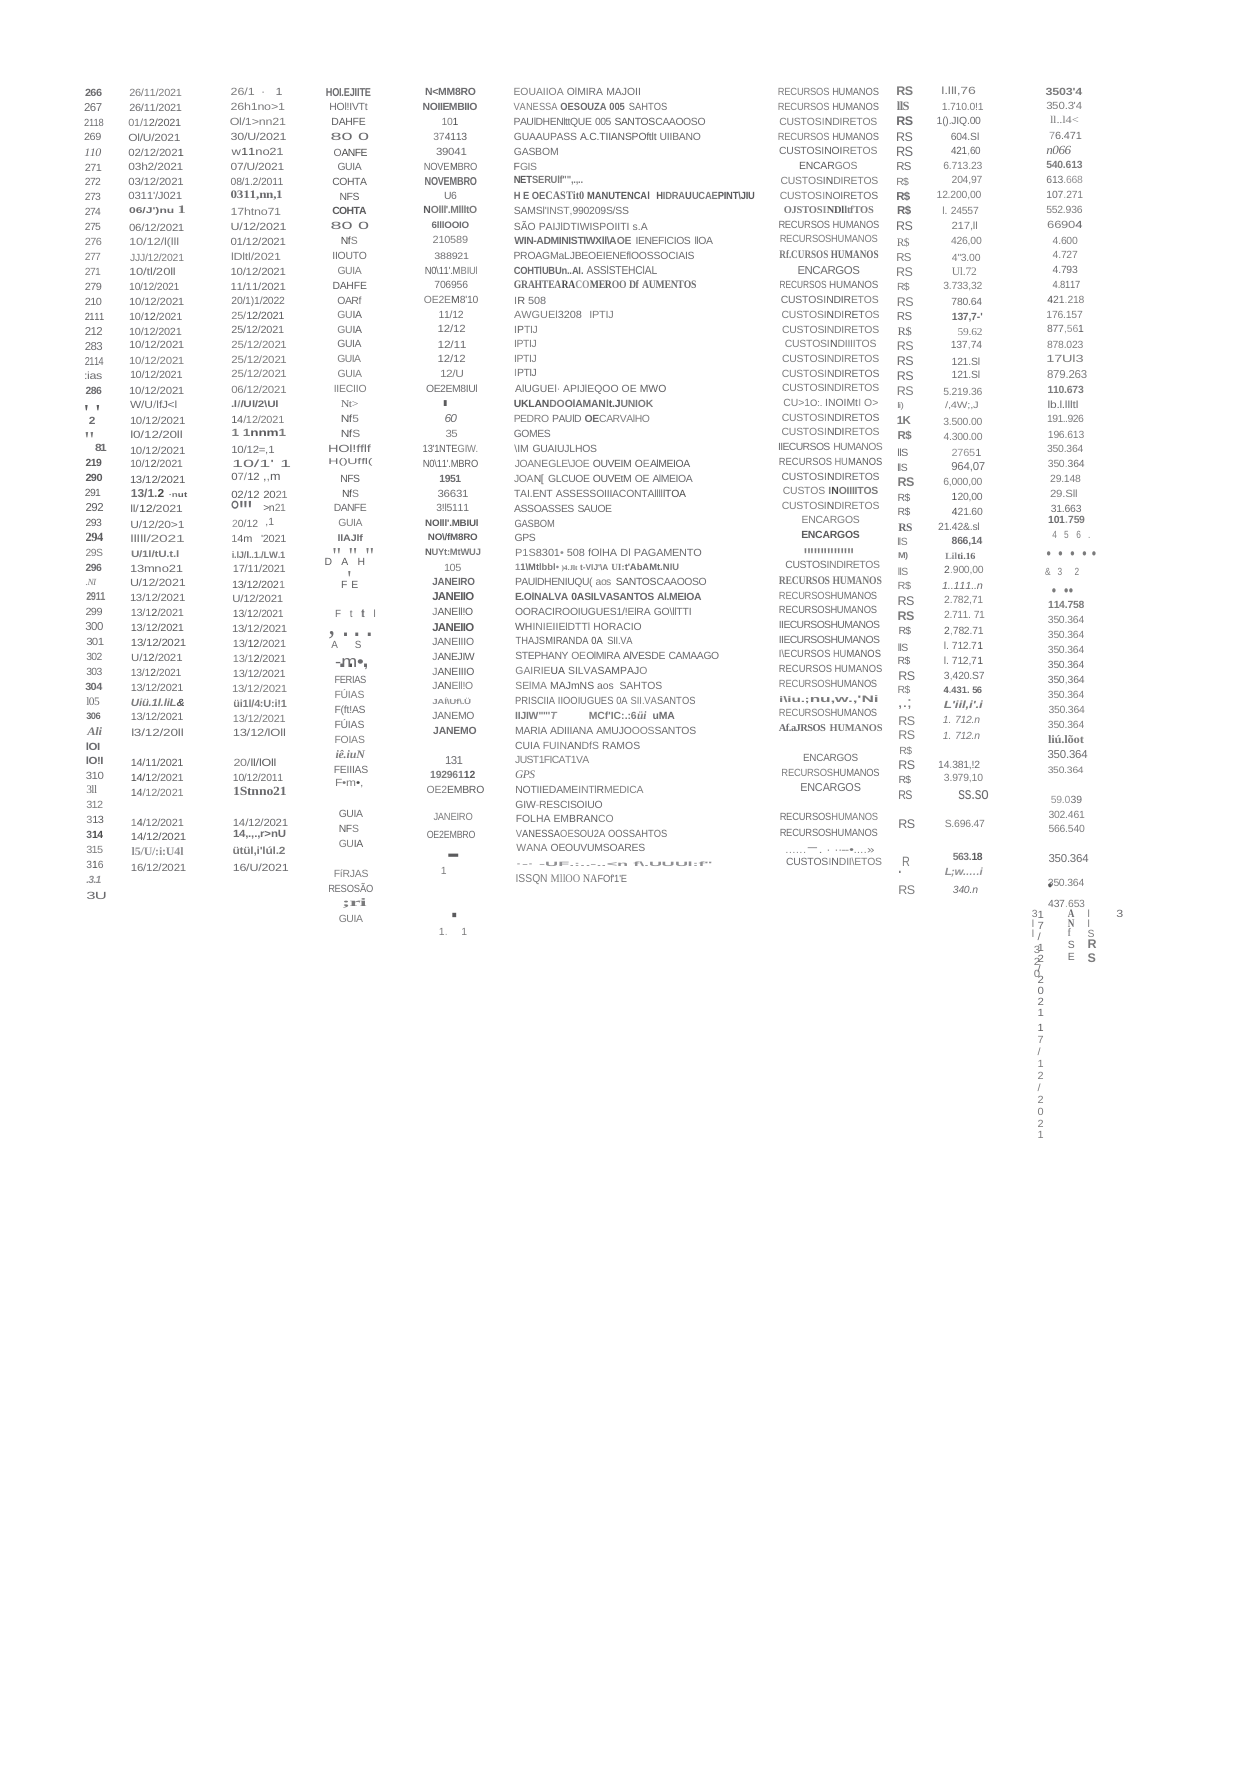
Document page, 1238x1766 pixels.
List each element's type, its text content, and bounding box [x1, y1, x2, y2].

text Ol/U/2021 02/12/2021 [128, 131, 186, 159]
text Ali lOI lO!I 310 [86, 724, 105, 781]
text 20/ll/lOll 10/12/2011 [233, 757, 294, 784]
text 275 [84, 221, 108, 233]
text 13/12/2021 [131, 607, 192, 619]
text RS 3,420.S7 [898, 668, 989, 683]
text 283 [84, 339, 108, 353]
text STEPHANY OEOlMIRA AlVESDE CAMAAGO GAIRIEUA SILVASAMPAJO [515, 650, 762, 677]
text 13/12/2021 [232, 622, 294, 634]
text l3/12/20ll [131, 727, 192, 739]
text RS 1().JIQ.00 [896, 113, 989, 128]
text AlUGUEl· APIJlEQOO OE MWO UKLANDOOlAMANlt.JUNIOK PEDRO PAUlD OECARVAlHO GOMES [513, 383, 687, 439]
text RS S.696.47 [898, 817, 989, 832]
text llS 27651 [897, 446, 989, 458]
text llS l. 712.71 [898, 640, 989, 653]
text R$ 3.733,32 [897, 280, 989, 293]
text 26/11/2021 [129, 87, 192, 99]
text 12/U OE2EM8IUl [425, 368, 441, 394]
text 212 [84, 325, 108, 338]
text lDltl/2021 10/12/2021 [230, 251, 294, 277]
text R$ 12.200,00 [896, 189, 989, 202]
text RS 421,60 [896, 144, 989, 159]
text 388921 [417, 251, 486, 261]
text 210 [84, 296, 108, 308]
text WANA OEOUVUMSOARES [516, 842, 714, 854]
text 14,.,.,r>nU [233, 828, 288, 840]
text >n21 20/12 ,1 [232, 502, 287, 530]
text IR 508 AWGUEl3208 IPTIJ [514, 294, 617, 320]
text 304 [85, 680, 108, 692]
text ,F.t.ft.lA..S. [326, 593, 378, 655]
text ·-· -UF.:..-..<n f\.UUUl:f" [516, 860, 714, 867]
text ......-. · ··--• » [785, 839, 881, 855]
text RS 2.711. 71 [897, 608, 989, 623]
text 14m '2021 [231, 532, 294, 544]
text JANEMO [432, 709, 486, 721]
text 10/12/l(lll [129, 235, 192, 247]
text H E OECASTit0 MANUTENCAl HIDRAUUCAEPINT\JIU [513, 188, 763, 202]
text l5/U/:i:U4l [131, 844, 187, 858]
text .NI [85, 577, 108, 588]
text 35 [417, 428, 486, 440]
text JANEMO [433, 724, 486, 736]
text 10/12/2021 [129, 355, 192, 367]
text 302 [86, 650, 108, 662]
text l05 [86, 694, 108, 708]
text NOlll'.MllltO 6lllOOIO 210589 [420, 204, 480, 246]
text 26/1 · 1 26h1no>1 [230, 85, 287, 112]
text R$ 2,782.71 [898, 624, 989, 636]
text CUSTOSINDIRETOS RECURSOS HUMANOS RECURSOSHUMANOS RECURSOSHUMANOS IIECURSOSHUMANOS IIECURSOSHUMANOS I\ECURSOS HUMANOS RECURSOS HUMANOS RECURSOSHUMANOS [779, 558, 883, 689]
text CUSTOSINDIRETOS CUSTOSINOIRETOS OJSTOSINDlltfTOS RECURSOS HUMANOS RECURSOSHUMANOS Rf.CURSOS HUMANOS ENCARGOS [777, 175, 880, 277]
subtitle 110 [84, 146, 108, 159]
text RS 4"3.00 [896, 250, 989, 263]
text Ol/1>nn21 30/U/2021 [229, 115, 288, 143]
text 10/12/2021 [130, 444, 192, 456]
text 2114 [84, 354, 108, 368]
text 14/12/2021 [131, 816, 192, 828]
text 13/12/2021 [232, 578, 294, 590]
text 350.364 [1048, 764, 1100, 775]
text 11/11/2021 [230, 280, 294, 292]
subtitle 110.673 [1047, 383, 1100, 395]
text R$ 204,97 [896, 174, 989, 187]
text CUSTOSINDII\ETOS [786, 856, 883, 868]
text 350.364 [1048, 852, 1100, 865]
text 13/1.2 ·nut ll/12/2021 U/12/20>1 [130, 486, 187, 530]
text 06/J')nu 1 [129, 203, 192, 216]
text '2'"81 [84, 399, 108, 453]
text :ias [84, 370, 108, 382]
text iê.iuN [324, 748, 378, 761]
text 66904 [1047, 219, 1100, 231]
text 1K 3.500.00 [897, 413, 989, 428]
subtitle 296 [85, 561, 108, 573]
text NfS IIOUTO GUIA DAHFE [330, 235, 369, 291]
text NOVEMBRO NOVEMBRO U6 [420, 160, 481, 202]
text 10/12/2021 [129, 325, 192, 337]
text 316 [86, 859, 104, 870]
text 13/12/2021 [131, 622, 192, 634]
text ISSQN MllOO NAFOf'1'E [515, 872, 763, 885]
text W/U/lfJ<l 10/12/2021 [130, 399, 187, 427]
text EOUAIIOA OlMIRA MAJOII VANESSA OESOUZA 005 SAHTOS [513, 85, 667, 112]
text lb.l.llltl 191..926 [1047, 399, 1100, 425]
text RS 5.219.36 [897, 383, 989, 398]
text HOl!fflf [321, 442, 378, 454]
text 17Ul3 [1046, 353, 1100, 365]
text 10/12/2021 [129, 385, 192, 397]
text ;ri [335, 896, 374, 909]
subtitle NETSERUlf"",.,.. [513, 174, 763, 186]
text 566.540 [1048, 823, 1100, 835]
text 274 [84, 206, 108, 218]
text 271 [84, 161, 108, 173]
text R$ 426,00 [897, 235, 989, 248]
text RS l.lll,76 [896, 84, 989, 99]
text 02/12 2021 [231, 488, 294, 500]
text 29S [85, 546, 108, 558]
text 16/12/2021 [131, 861, 192, 873]
text 306 [86, 711, 108, 721]
text NFS [323, 472, 378, 484]
text llS 2.900,00 [898, 564, 989, 577]
text M) Lilti.16 [898, 551, 989, 562]
text 12/12 [422, 353, 481, 365]
text 39041 [417, 146, 486, 158]
subtitle 101.759 [1048, 518, 1100, 525]
text 131 [422, 753, 486, 767]
text 80 0 [330, 130, 378, 142]
text """""""' [803, 544, 856, 570]
text li) /,4W;,J [897, 400, 989, 411]
text 3ll [86, 784, 108, 796]
text 350.364 [1048, 458, 1100, 470]
text 25/12/2021 [231, 339, 294, 351]
text P1S8301• 508 fOlHA Dl PAGAMENTO [515, 546, 763, 558]
text 13/12/2021 [233, 637, 294, 649]
text .l//Ul/2\Ul [231, 398, 294, 409]
text 12/11 [418, 338, 486, 350]
text 17/11/2021 [233, 562, 294, 574]
text OANFE GUIA COHTA NFS COHTA [332, 146, 367, 217]
text 14/12/2021 [131, 771, 192, 783]
text PROAGMaLJBEOEIENEflOOSSOCIAIS COHTlUBUn..AI. ASSlSTEHClAL GRAHTEARACOMEROO Df AUMENTOS [513, 250, 753, 291]
text ,.; L'iil,i'.i [897, 696, 989, 712]
text 266 [85, 87, 108, 99]
text 279 [84, 281, 108, 293]
text RS 2.782,71 [897, 593, 989, 608]
text 13'1NTEGIW. N0\11'.MBRO 1951 [417, 443, 484, 484]
text 421.218 [1047, 294, 1100, 306]
text 563.18 [953, 851, 984, 863]
text 374113 [417, 130, 483, 142]
text RS 6.713.23 [896, 159, 989, 173]
text R$ l. 712,71 [897, 654, 989, 667]
text 10/12/2021 [129, 310, 192, 322]
text 0311'/J021 [128, 189, 192, 201]
text RECURSOS HUMANOS [774, 279, 883, 290]
text 13/12/2021 [232, 683, 294, 694]
text ll..l4< [1050, 114, 1100, 126]
text 300 [85, 619, 108, 632]
text 350,364 [1048, 674, 1100, 686]
text 25/12/2021 [231, 354, 294, 366]
text 350.364 [1048, 659, 1100, 671]
text 12/U OE2EM8IUl [453, 368, 479, 394]
text 14/12/2021 [231, 413, 294, 425]
text 292 [85, 500, 108, 513]
subtitle 294 [85, 529, 108, 544]
text w11no21 [231, 147, 294, 158]
text Uiü.1l.liL& [131, 697, 192, 709]
text JOANEGLE\JOE OUVEIM OEAlMEIOA JOAN[ GLCUOE OUVEtM OE AlMEIOA TAI.ENT ASSESSOIIIACONTAlllllTOA ASSOASSES SAUOE [514, 458, 710, 514]
text RECURSOSHUMANOS [779, 811, 883, 823]
text 3U [86, 889, 108, 901]
subtitle 1 1nnm1 [231, 427, 294, 439]
text 277 [84, 251, 108, 263]
text 10/12/2021 [129, 295, 192, 307]
text 08/1.2/2011 [230, 176, 294, 188]
text i\iu.;nu,w.,'Ni RECURSOSHUMANOS Af.aJRSOS HUMANOS [779, 693, 883, 734]
text 36631 [419, 488, 486, 499]
text RS 21.42&.sl [898, 520, 989, 533]
text 273 [84, 191, 108, 203]
text 76.471 n066 540.613 [1046, 130, 1083, 171]
text 312 [86, 798, 108, 810]
text 10/12/2021 [129, 339, 192, 351]
text 315 [86, 843, 108, 855]
text 80 0 [330, 220, 378, 232]
text 13/12/2021 [131, 637, 192, 649]
text RS Ul.72 [896, 264, 989, 279]
text R$ 4.300.00 [897, 429, 989, 443]
text 26/11/2021 [129, 102, 192, 114]
subtitle -m•, [326, 655, 378, 671]
text 301 [86, 635, 108, 647]
text IPTIJ IPTIJ IPTIJ IPTIJ [514, 323, 538, 379]
text OARf GUIA GUIA GUIA GUIA [337, 294, 362, 364]
text RECURSOSHUMANOS [779, 827, 881, 839]
text 350.364 [1048, 689, 1100, 701]
text 13/12/lOll [233, 727, 294, 739]
text 25/12/2021 [231, 309, 294, 321]
text 03h2/2021 [128, 162, 192, 173]
text L;w. i [944, 866, 984, 878]
text R$ 59.62 [897, 324, 989, 337]
text 10/tl/20ll 10/12/2021 [129, 265, 192, 292]
text 14/12/2021 [131, 832, 187, 843]
text RS 121.Sl [897, 368, 989, 383]
subtitle 0311,nn,1 [230, 188, 294, 201]
text R$ l. 24557 [897, 203, 989, 217]
text 299 [85, 605, 108, 617]
text 350.3'4 [1046, 100, 1100, 112]
text 267 [84, 101, 108, 114]
text RS 121.Sl [897, 353, 989, 368]
text 13/12/2021 [130, 474, 192, 486]
text 271 [84, 266, 108, 278]
text 13/12/2021 [233, 668, 294, 679]
text 07/12 ,,m [231, 470, 294, 483]
text JANEIRO 1-1.·1 [433, 841, 473, 944]
subtitle 314 [86, 828, 108, 840]
text 272 [84, 176, 108, 188]
text SAMSl'INST,990209S/SS SÃO PAIJlDTIWISPOIITI s.A [514, 204, 649, 232]
text RS 604.Sl [896, 130, 989, 144]
text 293 [85, 516, 108, 528]
text 2118 [84, 116, 108, 128]
text RS 1. 712.n [898, 713, 989, 728]
text 613.668 [1046, 173, 1100, 186]
text 10/12/2021 [130, 369, 192, 381]
text FíRJAS [324, 868, 378, 880]
text 303 [86, 665, 108, 677]
text 17htno71 U/12/2021 01/12/2021 [230, 205, 288, 248]
text 313 [86, 813, 108, 825]
text 10/12=,1 [231, 443, 294, 455]
text lllll/2021 [130, 533, 192, 544]
text 4.793 [1052, 264, 1100, 276]
text U/1l/tU.t.l 13mno21 U/12/2021 13/12/2021 [130, 548, 187, 604]
text 25/12/2021 [231, 368, 294, 380]
text FEIIIAS [324, 763, 378, 776]
text RS 340.n [898, 883, 989, 897]
subtitle 114.758 [1048, 600, 1100, 611]
text 20/1)1/2022 [231, 294, 294, 306]
subtitle 286 [85, 385, 108, 397]
text WIN-ADMINISTIWXll\AOE IENEFICIOS llOA [514, 236, 763, 247]
text H()Uffl( [323, 457, 378, 467]
text 2111 [84, 310, 108, 322]
text 350.364 [1047, 748, 1100, 761]
text 350.364 [1048, 719, 1100, 731]
text 07/U/2021 [230, 161, 294, 173]
text RS 14.381,!2 [898, 758, 989, 772]
text RS ss.so [898, 785, 989, 803]
text 10/12/2021 [130, 458, 192, 470]
text 06/12/2021 [129, 222, 192, 234]
text 03/12/2021 [128, 175, 192, 187]
text FGIS [513, 160, 763, 172]
text 290 [85, 471, 108, 483]
text 350.364 [1047, 443, 1100, 455]
text JJJ/12/2021 [130, 252, 192, 264]
text 14/12/2021 [233, 816, 294, 828]
text OE2EMBRO [427, 829, 479, 841]
text \IM GUAIUJLHOS [514, 442, 763, 454]
subtitle JANEIRO [432, 577, 486, 587]
text 350.364 [1048, 614, 1100, 626]
subtitle 19296112 [419, 769, 486, 781]
text HOI.EJIITE HOl!IVTt DAHFE [324, 85, 372, 127]
text 291 [84, 486, 108, 498]
text F•m•, [321, 777, 378, 789]
text GUIA NFS GUIA [338, 808, 364, 850]
text 13/12/2021 [131, 682, 192, 694]
text 879.263 [1047, 367, 1100, 380]
text 29.Sll 31.663 [1050, 487, 1083, 515]
text R$ 1..111..n [897, 579, 989, 591]
text .R.S, [897, 854, 913, 878]
subtitle 60 [417, 412, 486, 425]
text GUIA [324, 913, 378, 925]
text .4.5.6...&.3..2 [1045, 525, 1100, 600]
text .3.1i [86, 873, 104, 886]
text RS 6,000,00 [897, 475, 989, 489]
text R$ 3.979,10 [898, 774, 989, 785]
text PAUlDHENlttQUE 005 SANTOSCAAOOSO GUAAUPASS A.C.TIIANSPOftlt UIIBANO GASBOM [513, 115, 710, 157]
text 16/U/2021 [233, 862, 294, 874]
text NOlll'.MBIUl NO\/fM8RO NUYt:MtWUJ 105 [421, 517, 482, 573]
text 59.039 [1051, 793, 1100, 806]
text SElMA MAJmNS aos SAHTOS PRISCIIA IIOOIUGUES 0A SII.VASANTOS IIJIW""'T MCf'IC:.:6üi uMA MARIA ADIIIANA AMUJOOOSSANTOS CUIA FUINANDfS RAMOS JUST1FICAT1VA [515, 680, 696, 766]
text R$ 4.431. 56 [897, 685, 989, 696]
text Nt> Nf5 NfS [341, 397, 361, 439]
text l0/12/20ll [130, 430, 192, 441]
subtitle 2911 [86, 590, 108, 603]
text 4.727 [1052, 249, 1100, 261]
text FERIAS FÚIAS F(ft!AS FÚIAS FOIAS [334, 674, 368, 745]
text 13/12/2021 [233, 653, 294, 664]
text FOLHA EMBRANCO VANESSAOESOU2A OOSSAHTOS [516, 813, 687, 839]
text 350.364 [1048, 704, 1100, 716]
text GPS NOTIIEDAMEINTlRMEDICA GIW-RESCISOIUO [515, 768, 644, 810]
text RS 137,7-' [897, 309, 989, 322]
text 4.8117 [1052, 279, 1100, 291]
text 350.364 [1048, 644, 1100, 656]
text JAÍ\Uf\.Ü [432, 697, 486, 706]
subtitle 219 [85, 456, 108, 468]
text RS 780.64 [897, 294, 989, 309]
text 877,561 [1047, 323, 1100, 335]
text OE2EMBRO [426, 784, 486, 796]
text RESOSÃO [328, 883, 374, 895]
subtitle liú.lõot [1048, 733, 1100, 746]
text 4.600 [1052, 234, 1100, 246]
text U/12/2021 13/12/2021 [232, 593, 294, 619]
text RS 217,ll [896, 219, 989, 233]
text ütül,i'lúl.2 [232, 844, 288, 856]
text THAJSMIRANDA 0A SII.VA [515, 635, 763, 647]
text 13/12/2021 [131, 711, 192, 723]
text N0\11'.MBIUl 706956 OE2EM8'10 11/12 [421, 264, 481, 320]
subtitle 3503'4 [1045, 85, 1100, 97]
text CUSTOSINDIRETOS CUSTOSINDIRETOS CUSTOSINDIRETOS CUSTOSINDIIIITOS CUSTOSINDIRETOS CUSTOSINDIRETOS CUSTOSINDIRETOS CU>1O:. INOIMtI O> CUSTOSINDIRETOS CUSTOSINDIRETOS IIECURSOS HUMANOS RECURSOS HUMANOS CUSTOSINDIRETOS CUSTOS INOIIIITOS CUSTOSINDIRETOS ENCARGOS ENCARGOS [776, 294, 883, 541]
text llS 1.710.0!1 [897, 99, 989, 113]
text 437.653 [1048, 898, 1100, 910]
text RECURSOS HUMANOS RECURSOS HUMANOS CUSTOSINDIRETOS RECURSOS HUMANOS CUSTOSINOIRETOS ENCARGOS [774, 85, 882, 172]
text llS 964,07 [897, 459, 989, 474]
text 01/12/2021 [128, 117, 192, 129]
text 13/12/2021 [233, 713, 294, 725]
text JANEIRO 1-1.·1 [433, 811, 473, 829]
text GUIA IIECIIO [332, 367, 368, 394]
text 269 [84, 131, 108, 143]
text i.lJ/l..1./LW.1 [232, 549, 294, 560]
subtitle N<MM8RO NOIIEMBIIO 101 [422, 85, 478, 127]
text R$ 120,00 [897, 491, 989, 504]
text RS 137,74 [897, 338, 989, 353]
text R$ 421.60 [897, 506, 989, 518]
text 302.461 [1048, 808, 1100, 821]
text 350.364 [1048, 629, 1100, 641]
subtitle 1Stnno21 [233, 787, 294, 798]
text °'" [230, 495, 254, 528]
text 10/1' 1 [232, 458, 294, 470]
text 14/12/2021 [131, 786, 192, 798]
text 878.023 [1047, 339, 1100, 351]
text 196.613 [1048, 429, 1100, 441]
text ENCARGOS RECURSOSHUMANOS ENCARGOS [778, 752, 883, 794]
text 29.148 [1050, 473, 1100, 485]
text RS 1. 712.n [898, 728, 989, 742]
subtitle üi1l/4:U:i!1 [233, 698, 294, 709]
text GASBOM GPS [514, 517, 573, 543]
text 107.271 [1046, 188, 1100, 201]
text 12/12 [422, 323, 481, 334]
text D"A"H"F'E [323, 547, 378, 593]
text 25/12/2021 [231, 324, 294, 336]
text llS 866,14 [897, 535, 989, 548]
text 14/11/2021 [131, 756, 192, 768]
text 552.936 [1046, 203, 1100, 216]
text 3!l5111 [419, 502, 486, 514]
text llAJlf [323, 532, 378, 543]
text 11\Mtlbbl• )4.Jlt t-VlJ'\A UI:t'AbAMt.NIU PAUlDHENIUQU( aos SANTOSCAAOOSO E.OlNALVA 0ASILVASANTOS Al.MEIOA OORACIROOIUGUES1/!ElRA GO\llTTI WHINIEIIElDTTl HORACIO [515, 562, 753, 632]
text 06/12/2021 [231, 384, 294, 396]
text 276 [84, 236, 108, 248]
text .. [441, 357, 453, 419]
text R$ [899, 745, 989, 757]
text 176.157 [1046, 309, 1100, 321]
text U/12/2021 13/12/2021 [131, 652, 192, 679]
text JANEIIO JANEll!O JANEIIO JANEIIIO JANEJIW JANEIIIO JANEll!O [432, 589, 476, 692]
text NfS DANFE GUIA [334, 487, 367, 528]
